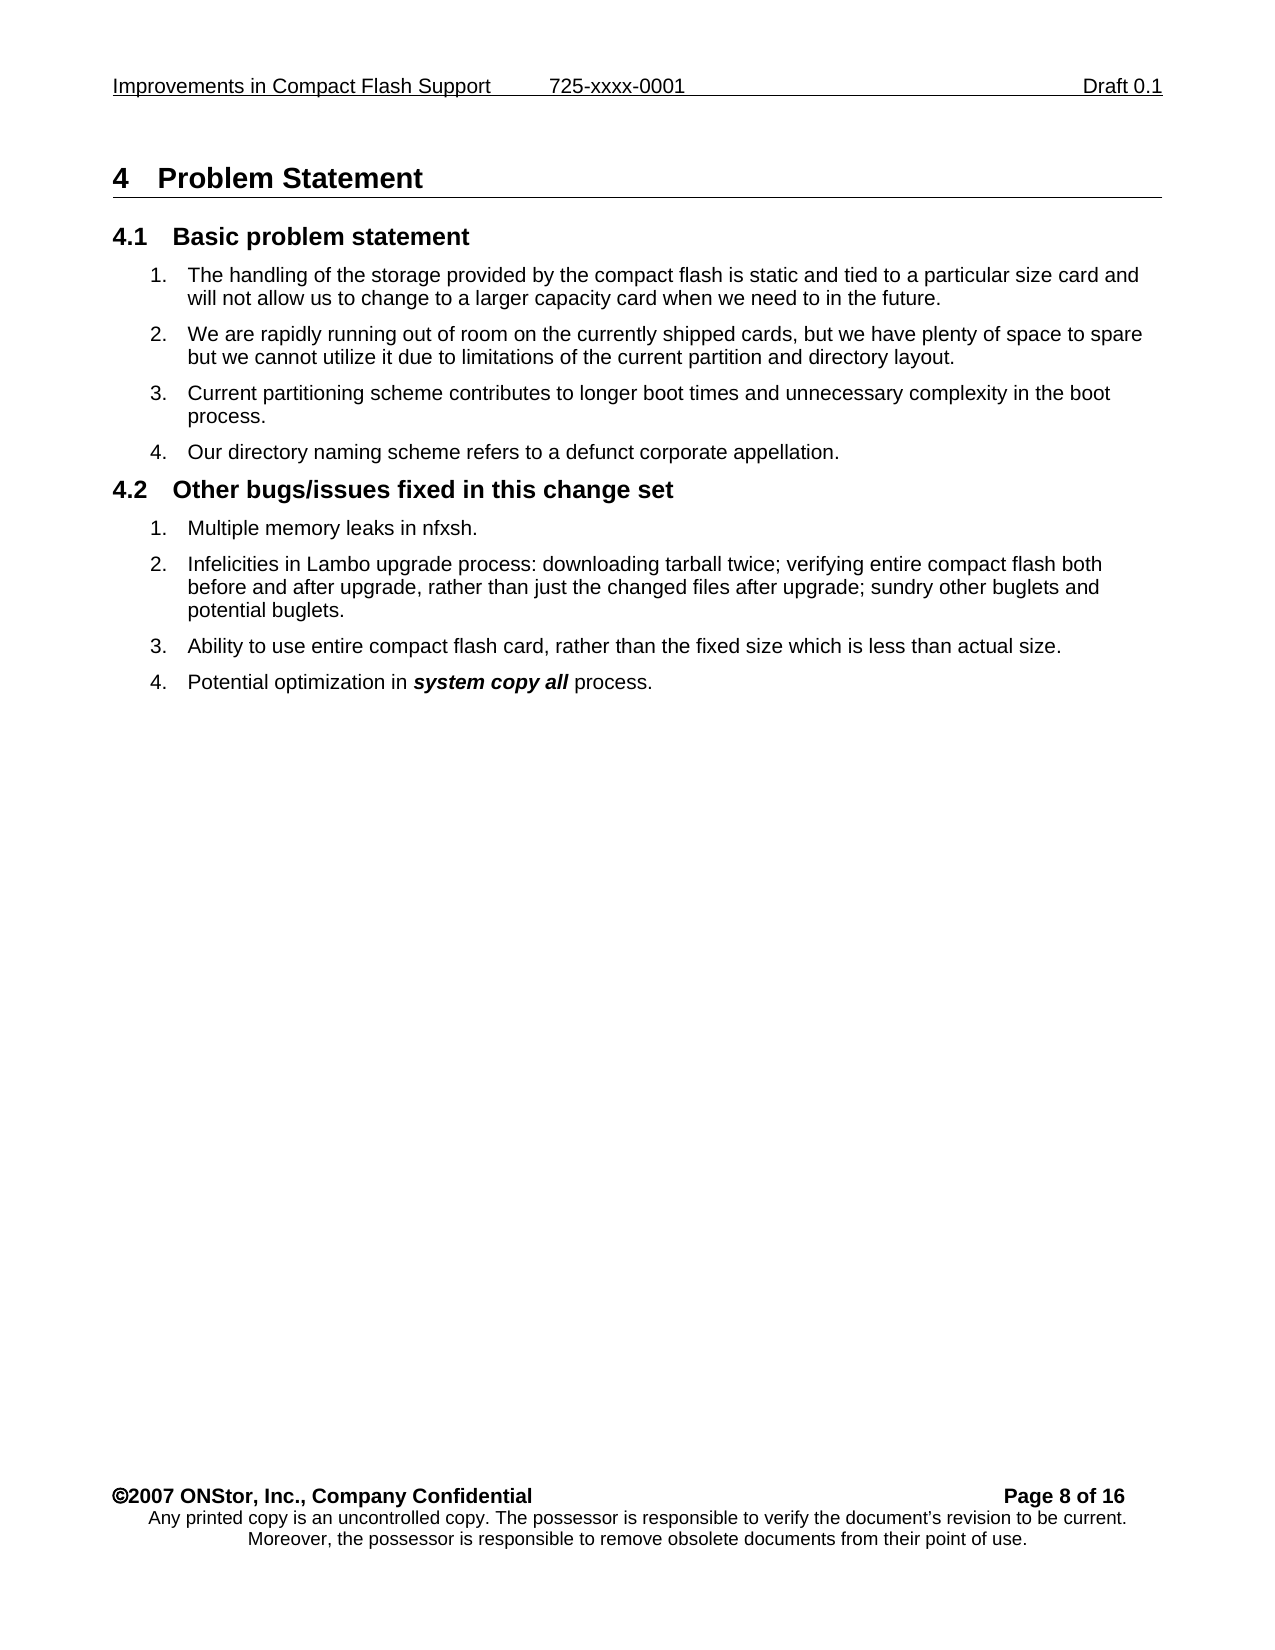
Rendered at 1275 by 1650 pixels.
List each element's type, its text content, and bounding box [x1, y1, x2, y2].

list The handling of the storage provided by the compact flash is static and tied to a particular size card and will not allow us to change to a larger capacity card when we need to in the future. [150, 264, 1162, 310]
subtitle Basic problem statement [112, 223, 1162, 251]
list Current partitioning scheme contributes to longer boot times and unnecessary complexity in the boot process. [150, 382, 1162, 428]
list We are rapidly running out of room on the currently shipped cards, but we have plenty of space to spare but we cannot utilize it due to limitations of the current partition and directory layout. [150, 323, 1162, 369]
list Potential optimization in system copy all process. [150, 670, 1162, 693]
list Infelicities in Lambo upgrade process: downloading tarball twice; verifying entire compact flash both before and after upgrade, rather than just the changed files after upgrade; sundry other buglets and potential buglets. [150, 552, 1162, 622]
subtitle Problem Statement [112, 162, 1162, 198]
subtitle Other bugs/issues fixed in this change set [112, 476, 1162, 504]
list Ability to use entire compact flash card, rather than the fixed size which is less than actual size. [150, 634, 1162, 658]
list Our directory naming scheme refers to a defunct corporate appellation. [150, 441, 1162, 464]
list Multiple memory leaks in nfxsh. [150, 517, 1162, 540]
